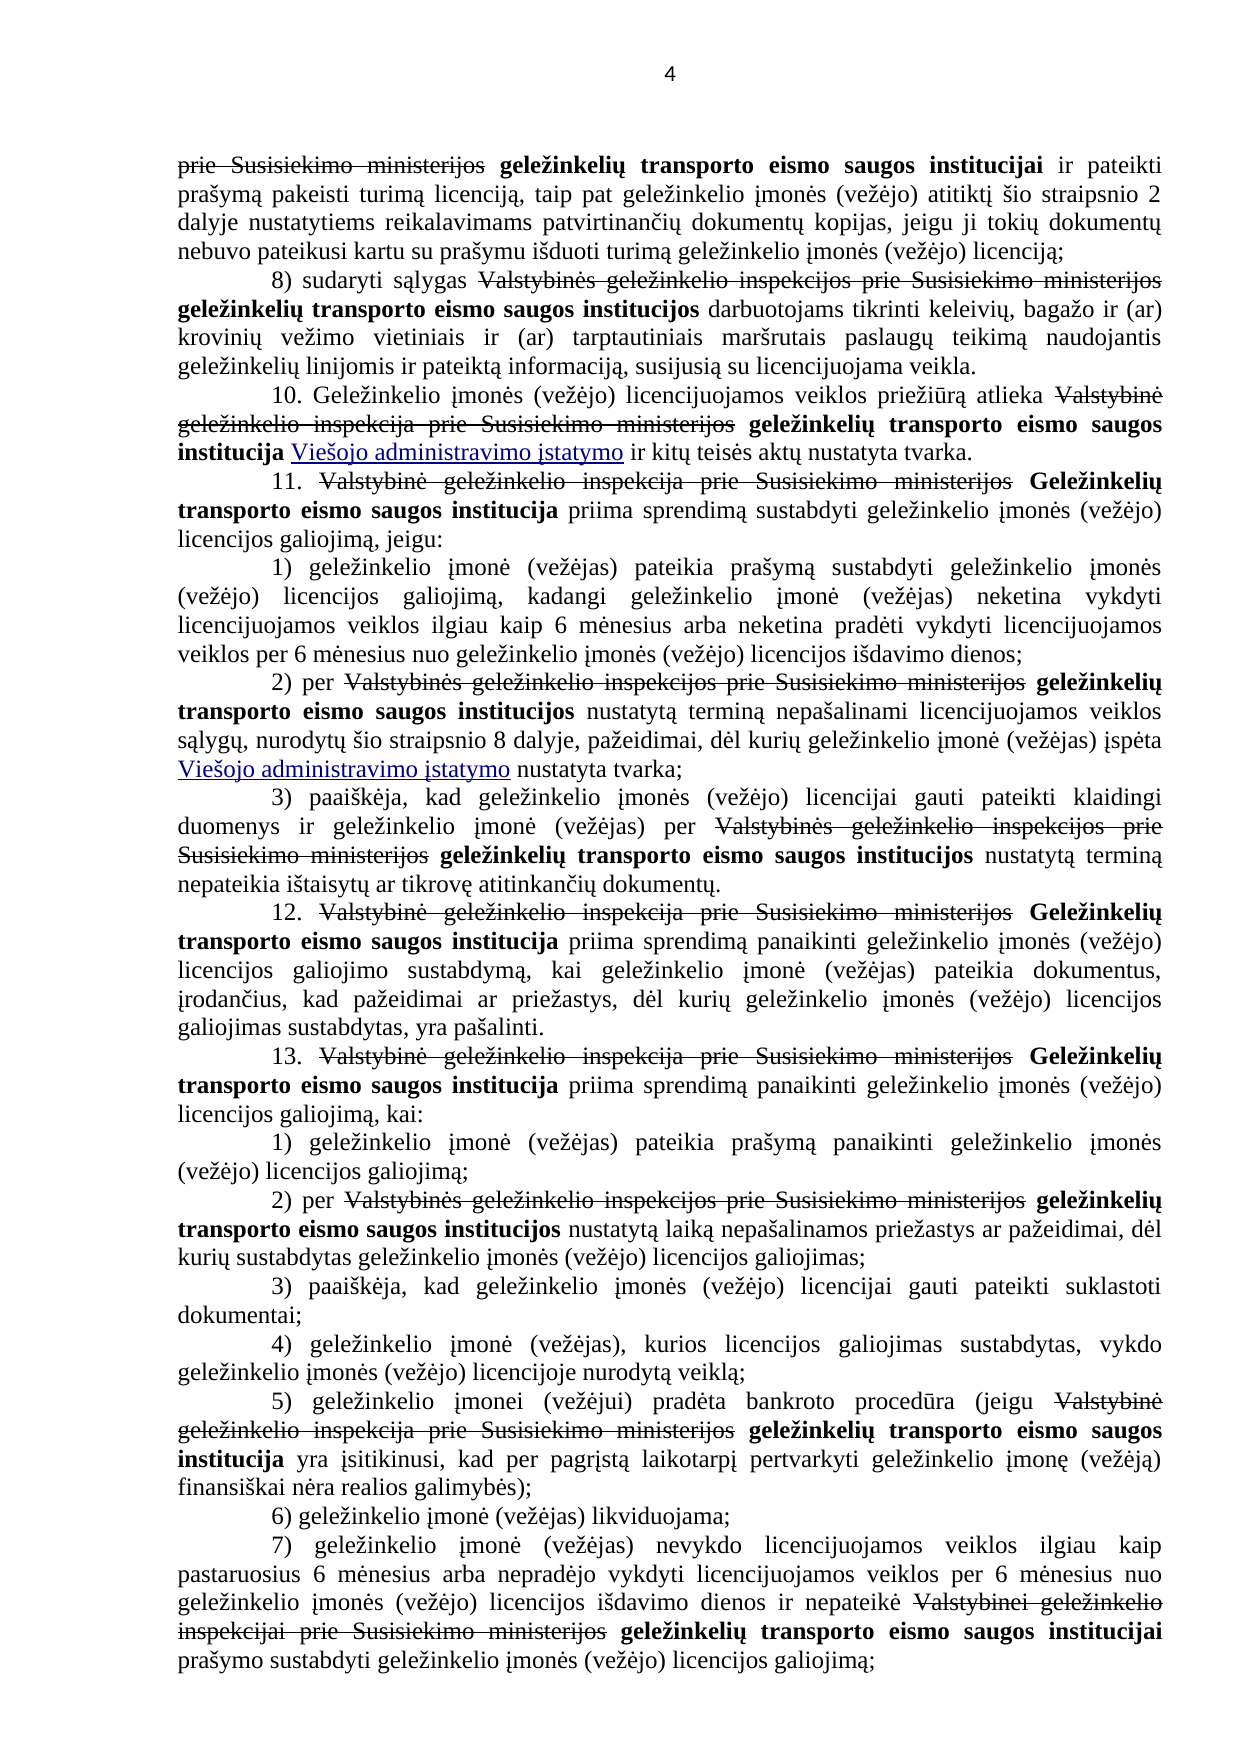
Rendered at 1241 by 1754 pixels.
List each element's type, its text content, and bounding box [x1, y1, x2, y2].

text 3) paaiškėja, kad geležinkelio įmonės (vežėjo) licencijai gauti pateikti klaidingi duomenys ir geležinkelio įmonė (vežėjas) per Valstybinės geležinkelio inspekcijos prie Susisiekimo ministerijos geležinkelių transporto eismo saugos institucijos nustatytą terminą nepateikia ištaisytų ar tikrovę atitinkančių dokumentų. [177, 782, 1162, 897]
text 8) sudaryti sąlygas Valstybinės geležinkelio inspekcijos prie Susisiekimo ministerijos geležinkelių transporto eismo saugos institucijos darbuotojams tikrinti keleivių, bagažo ir (ar) krovinių vežimo vietiniais ir (ar) tarptautiniais maršrutais paslaugų teikimą naudojantis geležinkelių linijomis ir pateiktą informaciją, susijusią su licencijuojama veikla. [177, 265, 1162, 380]
text 12. Valstybinė geležinkelio inspekcija prie Susisiekimo ministerijos Geležinkelių transporto eismo saugos institucija priima sprendimą panaikinti geležinkelio įmonės (vežėjo) licencijos galiojimo sustabdymą, kai geležinkelio įmonė (vežėjas) pateikia dokumentus, įrodančius, kad pažeidimai ar priežastys, dėl kurių geležinkelio įmonės (vežėjo) licencijos galiojimas sustabdytas, yra pašalinti. [177, 897, 1162, 1041]
text 2) per Valstybinės geležinkelio inspekcijos prie Susisiekimo ministerijos geležinkelių transporto eismo saugos institucijos nustatytą laiką nepašalinamos priežastys ar pažeidimai, dėl kurių sustabdytas geležinkelio įmonės (vežėjo) licencijos galiojimas; [177, 1185, 1162, 1271]
text prie Susisiekimo ministerijos geležinkelių transporto eismo saugos institucijai ir pateikti prašymą pakeisti turimą licenciją, taip pat geležinkelio įmonės (vežėjo) atitiktį šio straipsnio 2 dalyje nustatytiems reikalavimams patvirtinančių dokumentų kopijas, jeigu ji tokių dokumentų nebuvo pateikusi kartu su prašymu išduoti turimą geležinkelio įmonės (vežėjo) licenciją; [177, 150, 1162, 265]
text 3) paaiškėja, kad geležinkelio įmonės (vežėjo) licencijai gauti pateikti suklastoti dokumentai; [177, 1271, 1162, 1329]
text 6) geležinkelio įmonė (vežėjas) likviduojama; [177, 1501, 1162, 1530]
text 5) geležinkelio įmonei (vežėjui) pradėta bankroto procedūra (jeigu Valstybinė geležinkelio inspekcija prie Susisiekimo ministerijos geležinkelių transporto eismo saugos institucija yra įsitikinusi, kad per pagrįstą laikotarpį pertvarkyti geležinkelio įmonę (vežėją) finansiškai nėra realios galimybės); [177, 1386, 1162, 1501]
text 13. Valstybinė geležinkelio inspekcija prie Susisiekimo ministerijos Geležinkelių transporto eismo saugos institucija priima sprendimą panaikinti geležinkelio įmonės (vežėjo) licencijos galiojimą, kai: [177, 1041, 1162, 1127]
text 10. Geležinkelio įmonės (vežėjo) licencijuojamos veiklos priežiūrą atlieka Valstybinė geležinkelio inspekcija prie Susisiekimo ministerijos geležinkelių transporto eismo saugos institucija Viešojo administravimo įstatymo ir kitų teisės aktų nustatyta tvarka. [177, 380, 1162, 466]
text 2) per Valstybinės geležinkelio inspekcijos prie Susisiekimo ministerijos geležinkelių transporto eismo saugos institucijos nustatytą terminą nepašalinami licencijuojamos veiklos sąlygų, nurodytų šio straipsnio 8 dalyje, pažeidimai, dėl kurių geležinkelio įmonė (vežėjas) įspėta Viešojo administravimo įstatymo nustatyta tvarka; [177, 667, 1162, 782]
text 1) geležinkelio įmonė (vežėjas) pateikia prašymą panaikinti geležinkelio įmonės (vežėjo) licencijos galiojimą; [177, 1127, 1162, 1185]
text 1) geležinkelio įmonė (vežėjas) pateikia prašymą sustabdyti geležinkelio įmonės (vežėjo) licencijos galiojimą, kadangi geležinkelio įmonė (vežėjas) neketina vykdyti licencijuojamos veiklos ilgiau kaip 6 mėnesius arba neketina pradėti vykdyti licencijuojamos veiklos per 6 mėnesius nuo geležinkelio įmonės (vežėjo) licencijos išdavimo dienos; [177, 552, 1162, 667]
text 4) geležinkelio įmonė (vežėjas), kurios licencijos galiojimas sustabdytas, vykdo geležinkelio įmonės (vežėjo) licencijoje nurodytą veiklą; [177, 1329, 1162, 1386]
text 11. Valstybinė geležinkelio inspekcija prie Susisiekimo ministerijos Geležinkelių transporto eismo saugos institucija priima sprendimą sustabdyti geležinkelio įmonės (vežėjo) licencijos galiojimą, jeigu: [177, 466, 1162, 552]
text 7) geležinkelio įmonė (vežėjas) nevykdo licencijuojamos veiklos ilgiau kaip pastaruosius 6 mėnesius arba nepradėjo vykdyti licencijuojamos veiklos per 6 mėnesius nuo geležinkelio įmonės (vežėjo) licencijos išdavimo dienos ir nepateikė Valstybinei geležinkelio inspekcijai prie Susisiekimo ministerijos geležinkelių transporto eismo saugos institucijai prašymo sustabdyti geležinkelio įmonės (vežėjo) licencijos galiojimą; [177, 1530, 1162, 1674]
